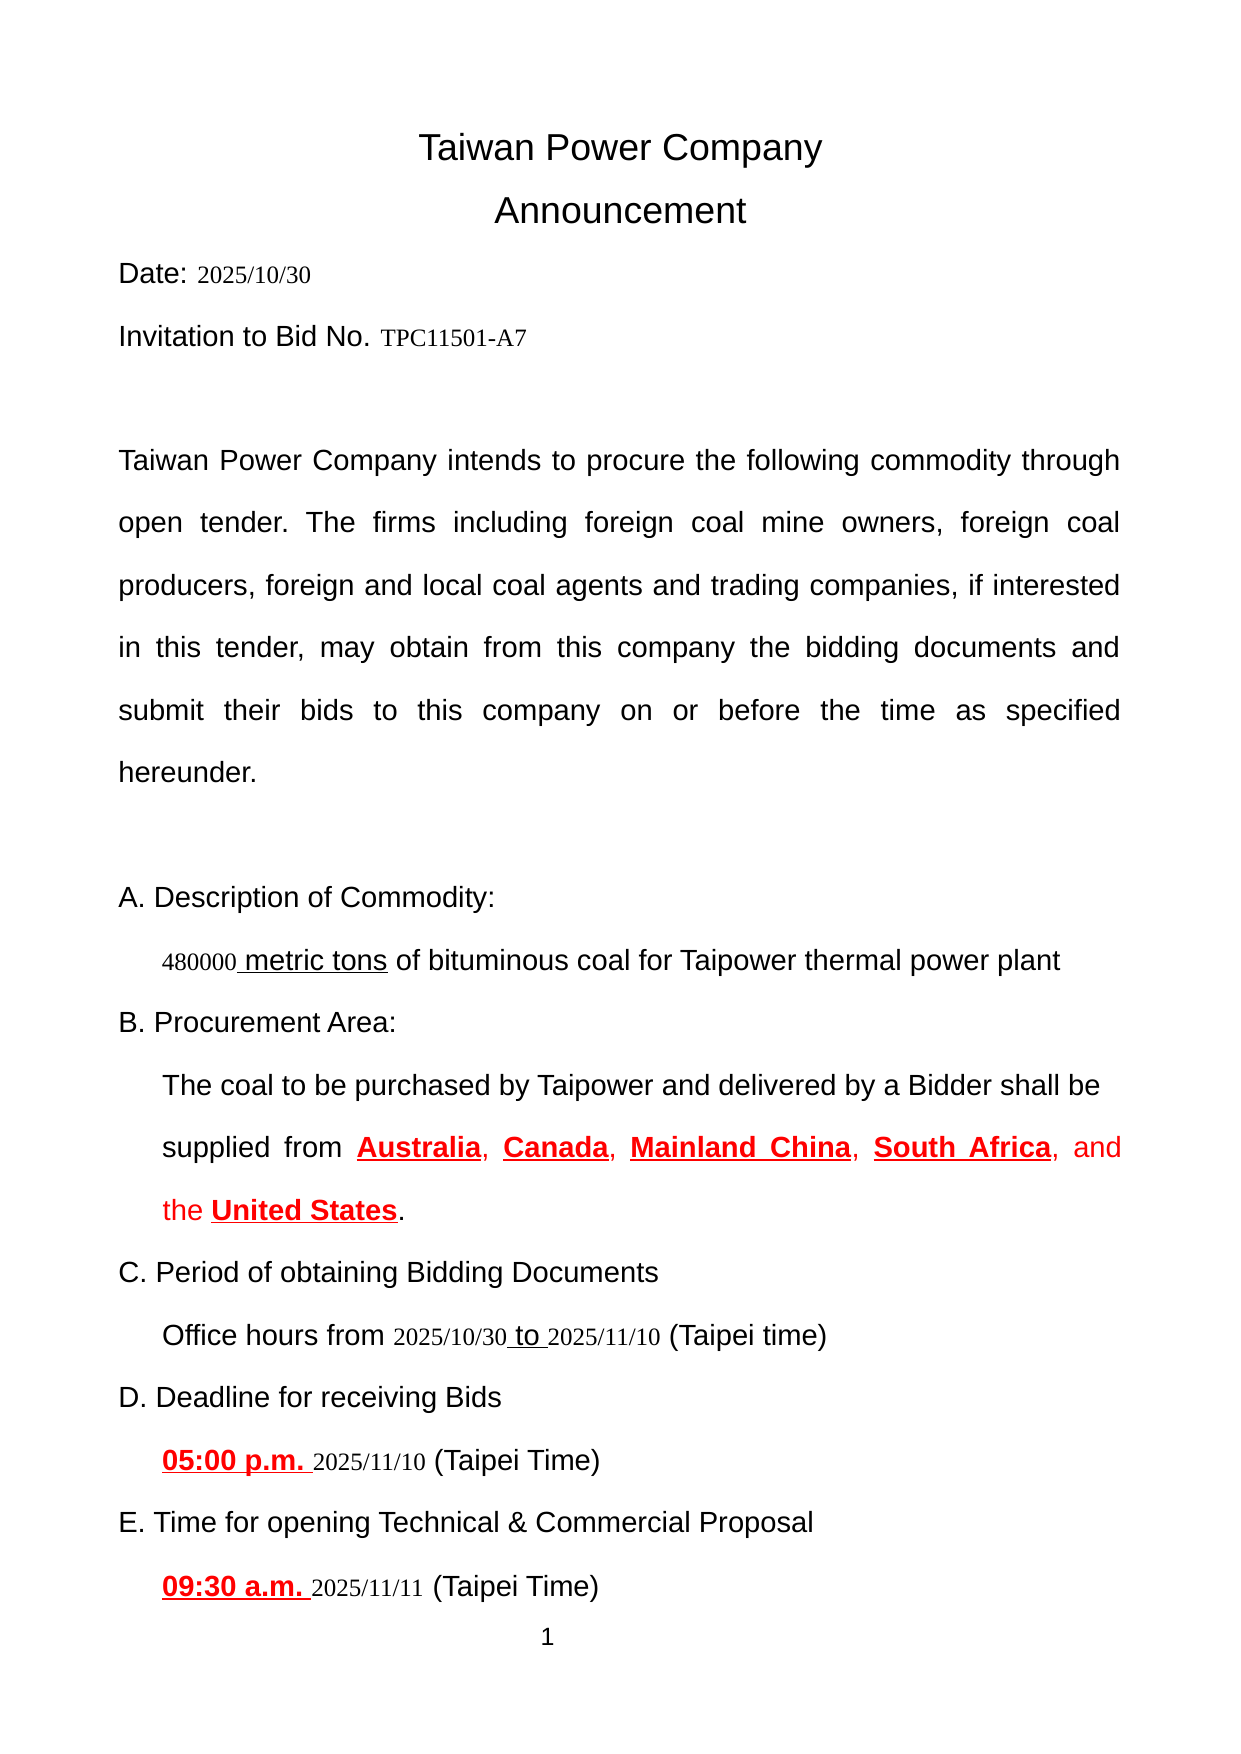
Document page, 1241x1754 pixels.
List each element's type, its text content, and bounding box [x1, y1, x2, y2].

text E. Time for opening Technical & Commercial Proposal [118, 1480, 1122, 1543]
text Announcement [118, 168, 1122, 230]
text 05:00 p.m. 2025/11/10 (Taipei Time) [118, 1418, 1122, 1480]
text Date: 2025/10/30 [118, 230, 1122, 293]
text The coal to be purchased by Taipower and delivered by a Bidder shall be [162, 1043, 1122, 1105]
text A. Description of Commodity: [118, 855, 1122, 918]
text B. Procurement Area: [118, 980, 1122, 1043]
text 09:30 a.m. 2025/11/11 (Taipei Time) [118, 1543, 1122, 1605]
text Invitation to Bid No. TPC11501-A7 [118, 293, 1122, 355]
text Office hours from 2025/10/30 to 2025/11/10 (Taipei time) [118, 1293, 1122, 1355]
text Taiwan Power Company [118, 105, 1122, 168]
text C. Period of obtaining Bidding Documents [118, 1230, 1122, 1293]
text supplied from Australia, Canada, Mainland China, South Africa, and the United States. [162, 1105, 1122, 1230]
text D. Deadline for receiving Bids [118, 1355, 1122, 1418]
text Taiwan Power Company intends to procure the following commodity through open tender. The firms including foreign coal mine owners, foreign coal producers, foreign and local coal agents and trading companies, if interested in this tender, may obtain from this company the bidding documents and submit their bids to this company on or before the time as specified hereunder. [118, 418, 1122, 793]
text 480000 metric tons of bituminous coal for Taipower thermal power plant [162, 918, 1122, 980]
